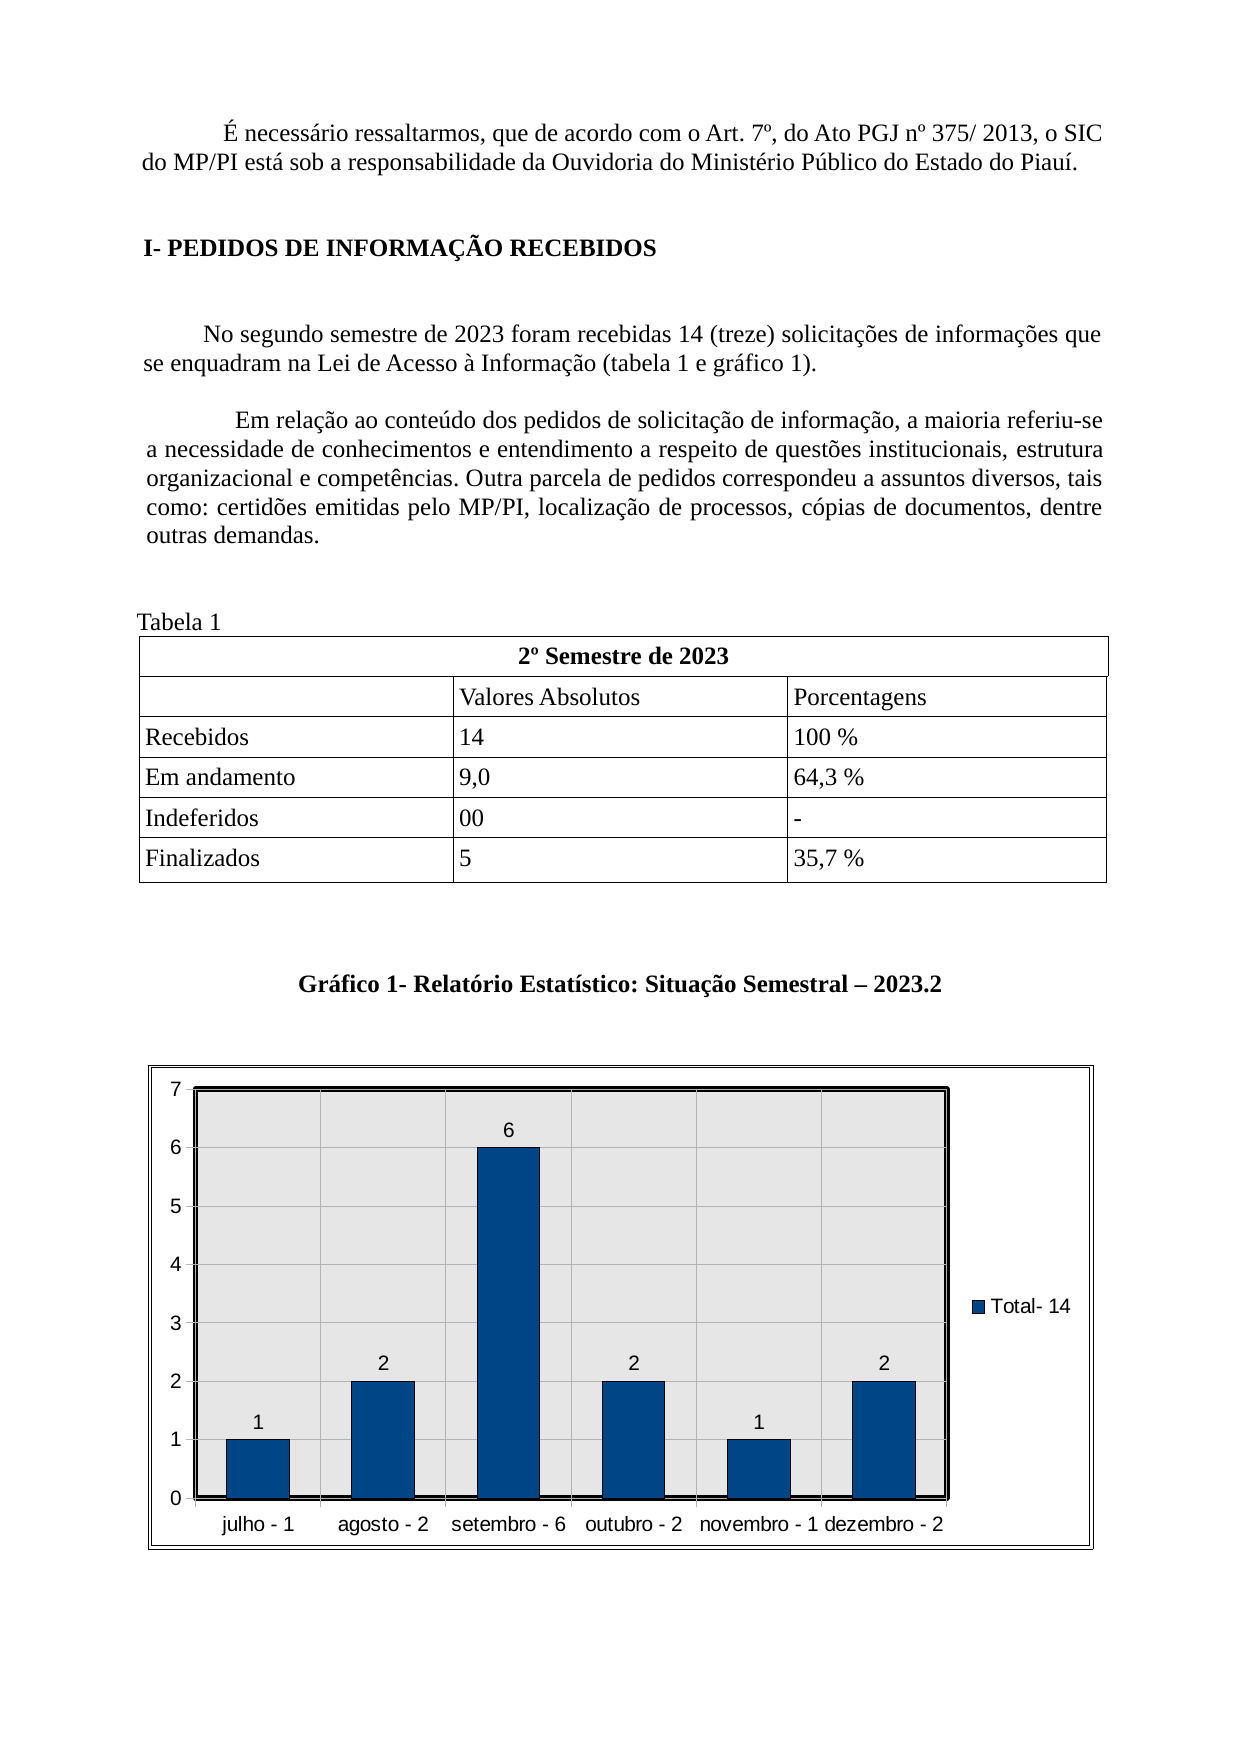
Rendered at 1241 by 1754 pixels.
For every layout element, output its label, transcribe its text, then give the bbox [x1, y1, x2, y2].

table_cell 64,3 % [788, 758, 1106, 797]
table_cell - [788, 798, 1106, 837]
table_header Porcentagens [788, 677, 1106, 716]
table_cell 9,0 [454, 758, 787, 797]
table_cell Finalizados [140, 838, 453, 882]
table_cell 35,7 % [788, 838, 1106, 882]
text Gráfico 1- Relatório Estatístico: Situação Semestral – 2023.2 [118, 969, 1122, 997]
table_header [140, 677, 453, 716]
table_cell Indeferidos [140, 798, 453, 837]
table_cell 00 [454, 798, 787, 837]
table_cell 14 [454, 717, 787, 757]
table_cell Em andamento [140, 758, 453, 797]
text I- PEDIDOS DE INFORMAÇÃO RECEBIDOS [118, 233, 1122, 262]
text É necessário ressaltarmos, que de acordo com o Art. 7º, do Ato PGJ nº 375/ 2013, o SIC do MP/PI está sob a responsabilidade da Ouvidoria do Ministério Público do Estado do Piauí. [142, 118, 1103, 176]
table_header 2º Semestre de 2023 [140, 637, 1108, 676]
text No segundo semestre de 2023 foram recebidas 14 (treze) solicitações de informações que se enquadram na Lei de Acesso à Informação (tabela 1 e gráfico 1). [143, 319, 1103, 377]
text Em relação ao conteúdo dos pedidos de solicitação de informação, a maioria referiu-se a necessidade de conhecimentos e entendimento a respeito de questões institucionais, estrutura organizacional e competências. Outra parcela de pedidos correspondeu a assuntos diversos, tais como: certidões emitidas pelo MP/PI, localização de processos, cópias de documentos, dentre outras demandas. [146, 406, 1103, 549]
table_cell 100 % [788, 717, 1106, 757]
table_cell 5 [454, 838, 787, 882]
text Tabela 1 [118, 607, 1122, 636]
table_header Valores Absolutos [454, 677, 787, 716]
table_cell Recebidos [140, 717, 453, 757]
